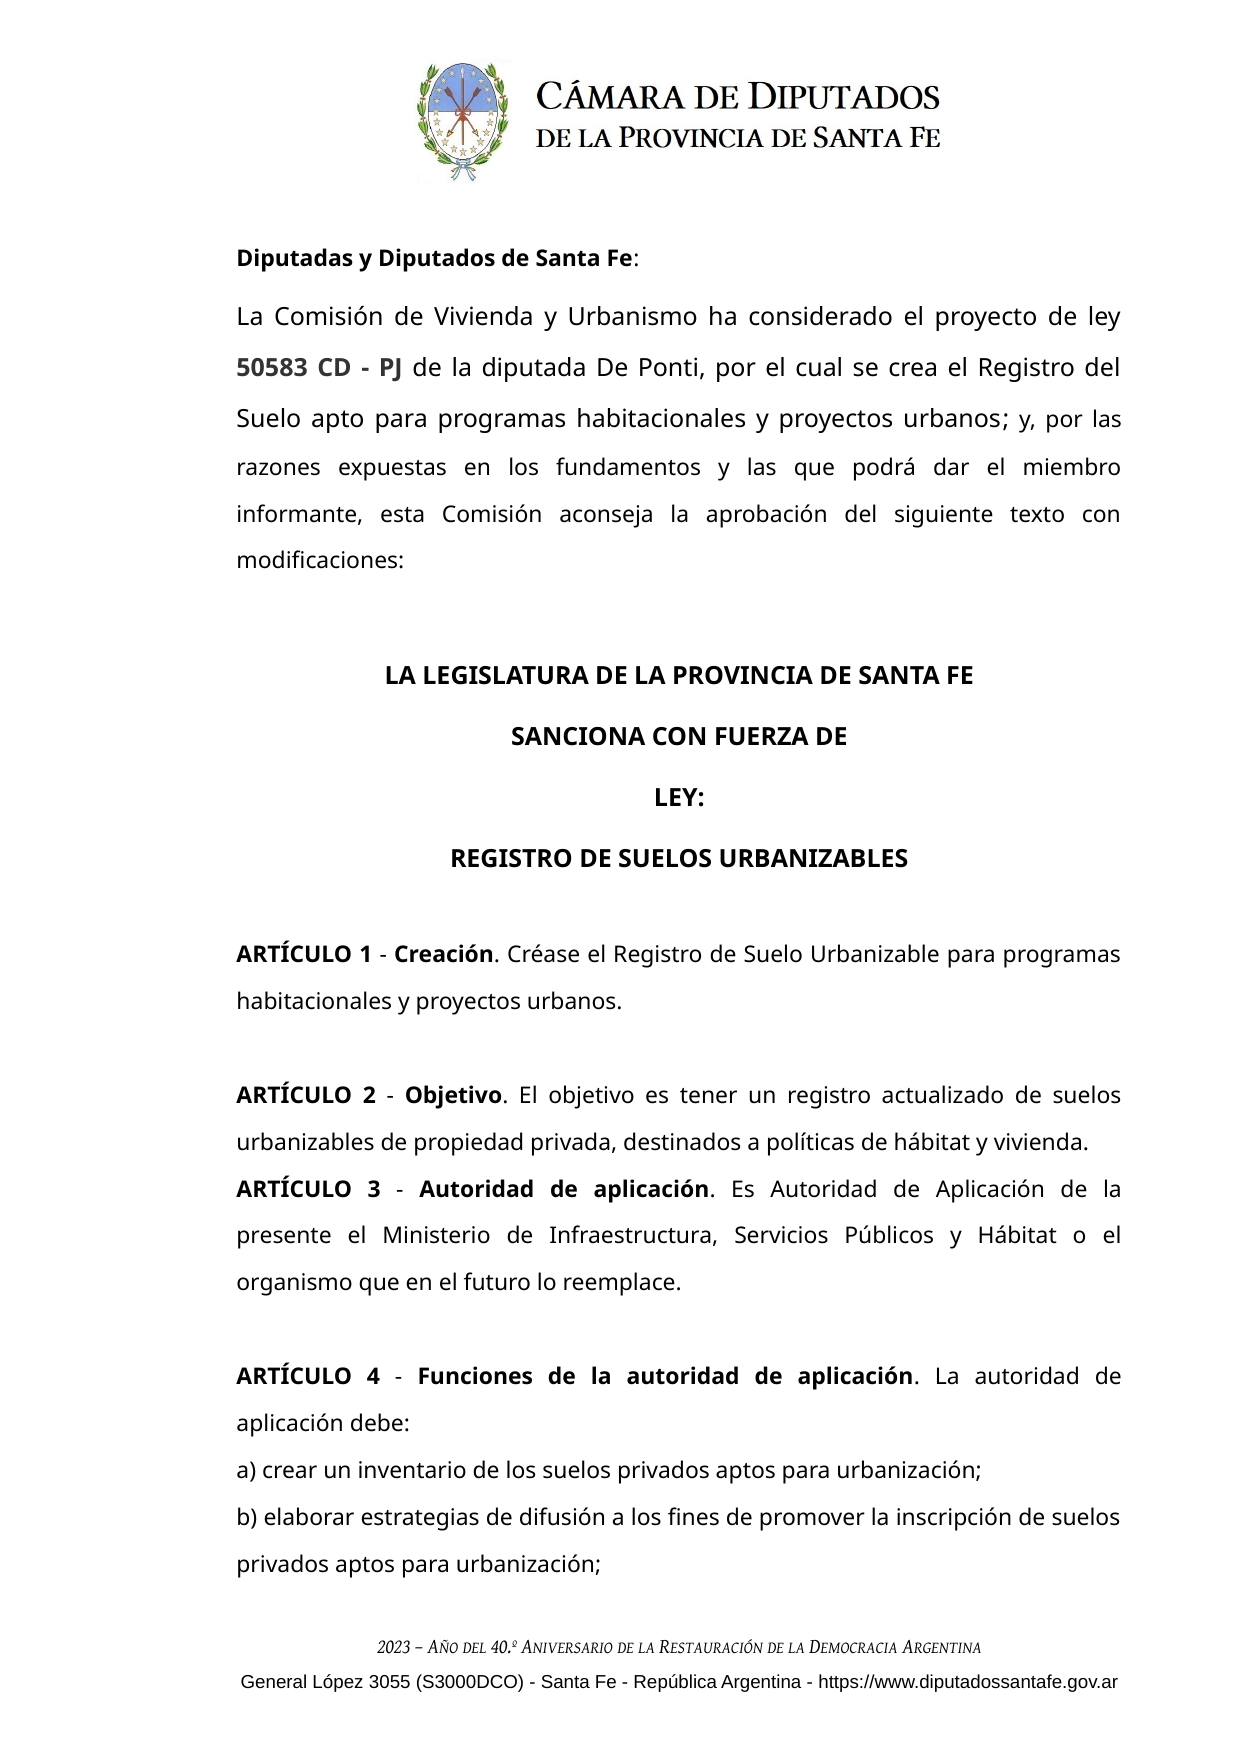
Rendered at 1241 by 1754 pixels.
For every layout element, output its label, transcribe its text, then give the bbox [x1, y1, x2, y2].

picture [413, 59, 945, 183]
text Diputadas y Diputados de Santa Fe: [236, 242, 1122, 273]
text ARTÍCULO 4 - Funciones de la autoridad de aplicación. La autoridad de aplicación debe: [236, 1360, 1122, 1438]
text LA LEGISLATURA DE LA PROVINCIA DE SANTA FE [236, 658, 1122, 692]
text ARTÍCULO 3 - Autoridad de aplicación. Es Autoridad de Aplicación de la presente el Ministerio de Infraestructura, Servicios Públicos y Hábitat o el organismo que en el futuro lo reemplace. [236, 1172, 1122, 1297]
text a) crear un inventario de los suelos privados aptos para urbanización; [236, 1454, 1122, 1485]
text ARTÍCULO 2 - Objetivo. El objetivo es tener un registro actualizado de suelos urbanizables de propiedad privada, destinados a políticas de hábitat y vivienda. [236, 1079, 1122, 1157]
text La Comisión de Vivienda y Urbanismo ha considerado el proyecto de ley 50583 CD - PJ de la diputada De Ponti, por el cual se crea el Registro del Suelo apto para programas habitacionales y proyectos urbanos; y, por las razones expuestas en los fundamentos y las que podrá dar el miembro informante, esta Comisión aconseja la aprobación del siguiente texto con modificaciones: [236, 299, 1122, 576]
text REGISTRO DE SUELOS URBANIZABLES [236, 840, 1122, 874]
text SANCIONA CON FUERZA DE [236, 718, 1122, 753]
text LEY: [236, 779, 1122, 813]
text b) elaborar estrategias de difusión a los fines de promover la inscripción de suelos privados aptos para urbanización; [236, 1501, 1122, 1579]
text ARTÍCULO 1 - Creación. Créase el Registro de Suelo Urbanizable para programas habitacionales y proyectos urbanos. [236, 938, 1122, 1016]
